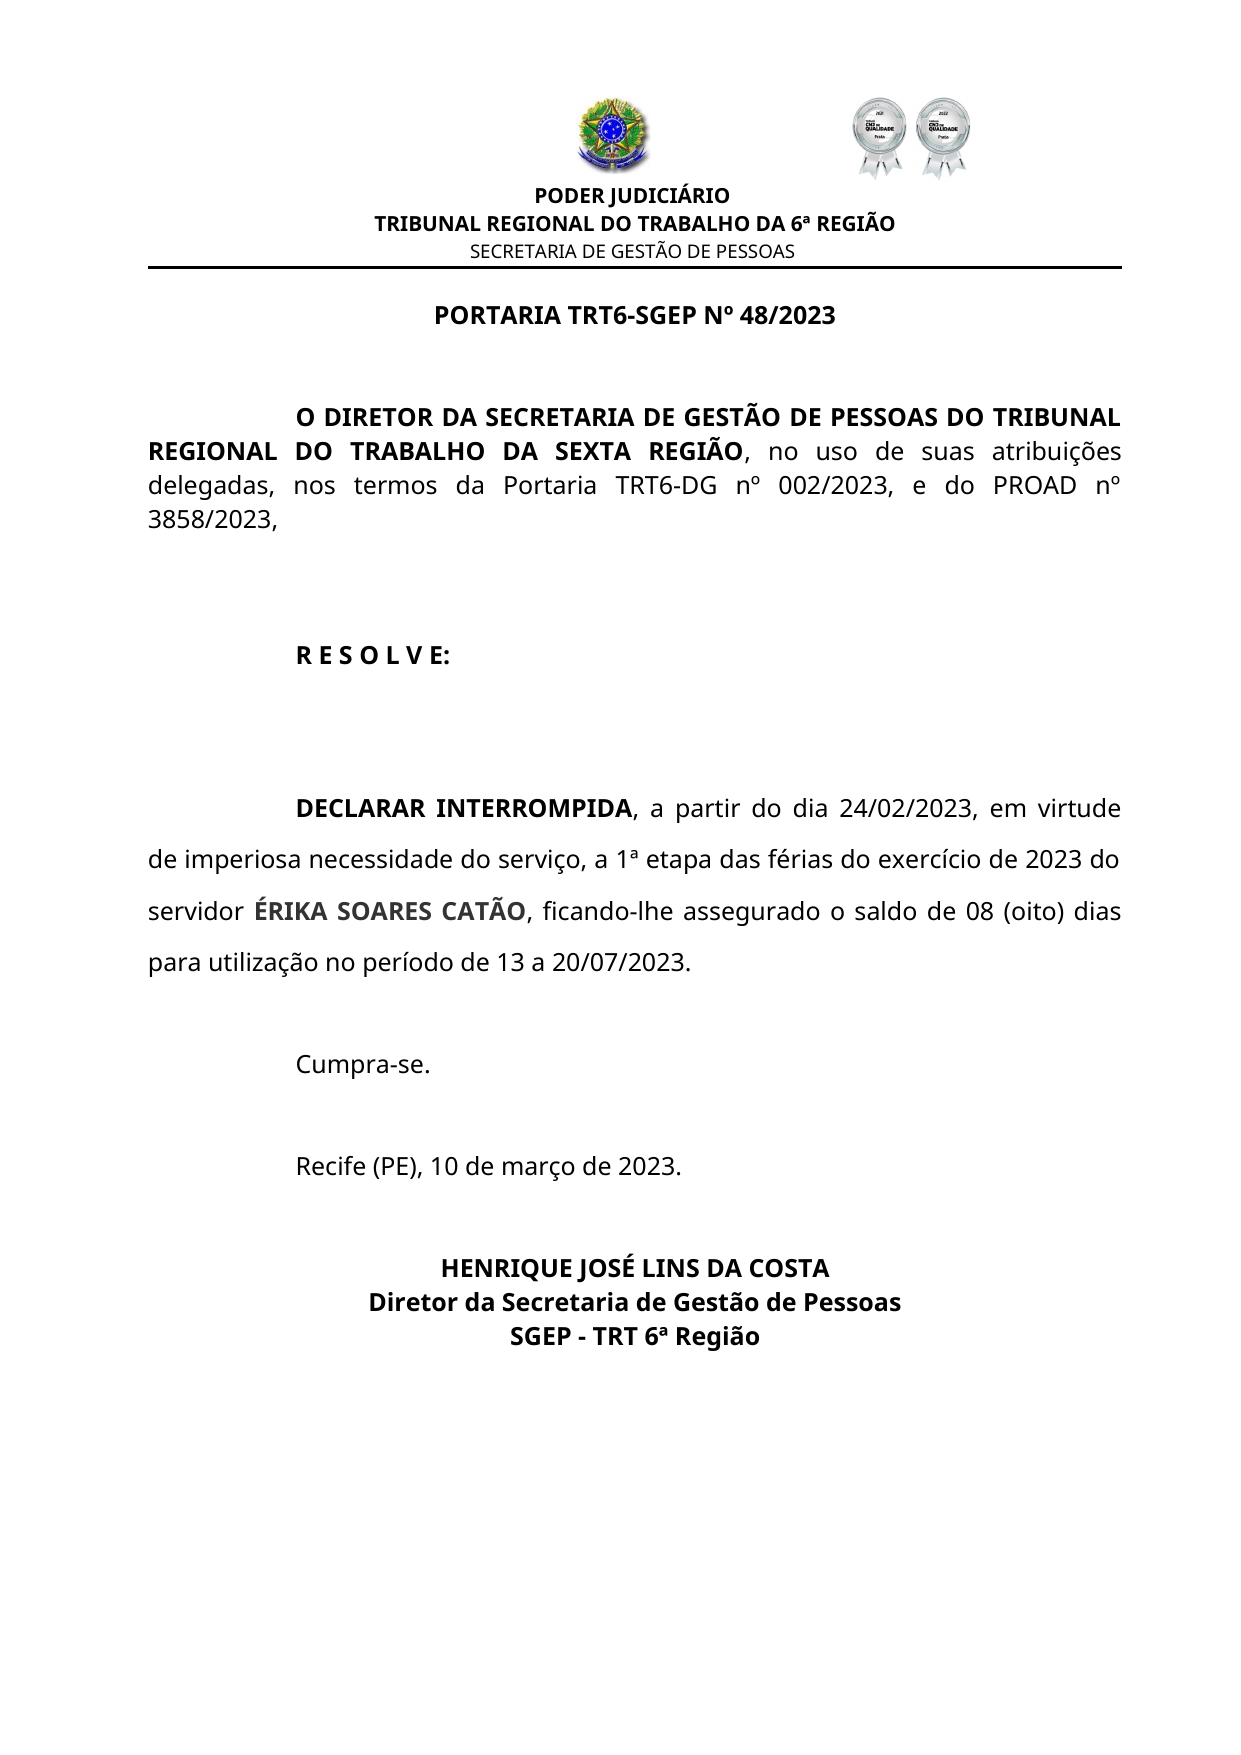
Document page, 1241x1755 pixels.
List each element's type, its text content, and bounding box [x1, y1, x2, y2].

text O DIRETOR DA SECRETARIA DE GESTÃO DE PESSOAS DO TRIBUNAL REGIONAL DO TRABALHO DA SEXTA REGIÃO, no uso de suas atribuições delegadas, nos termos da Portaria TRT6-DG nº 002/2023, e do PROAD nº 3858/2023, [148, 399, 1122, 536]
text PORTARIA TRT6-SGEP Nº 48/2023 [148, 297, 1122, 331]
text Recife (PE), 10 de março de 2023. [148, 1148, 1122, 1182]
text SGEP - TRT 6ª Região [148, 1318, 1122, 1353]
text HENRIQUE JOSÉ LINS DA COSTA [148, 1250, 1122, 1284]
picture [575, 97, 651, 174]
text Cumpra-se. [148, 1046, 1122, 1080]
text Diretor da Secretaria de Gestão de Pessoas [148, 1284, 1122, 1318]
text DECLARAR INTERROMPIDA, a partir do dia 24/02/2023, em virtude de imperiosa necessidade do serviço, a 1ª etapa das férias do exercício de 2023 do servidor ÉRIKA SOARES CATÃO, ficando-lhe assegurado o saldo de 08 (oito) dias para utilização no período de 13 a 20/07/2023. [148, 791, 1122, 978]
text R E S O L V E: [148, 638, 1122, 672]
